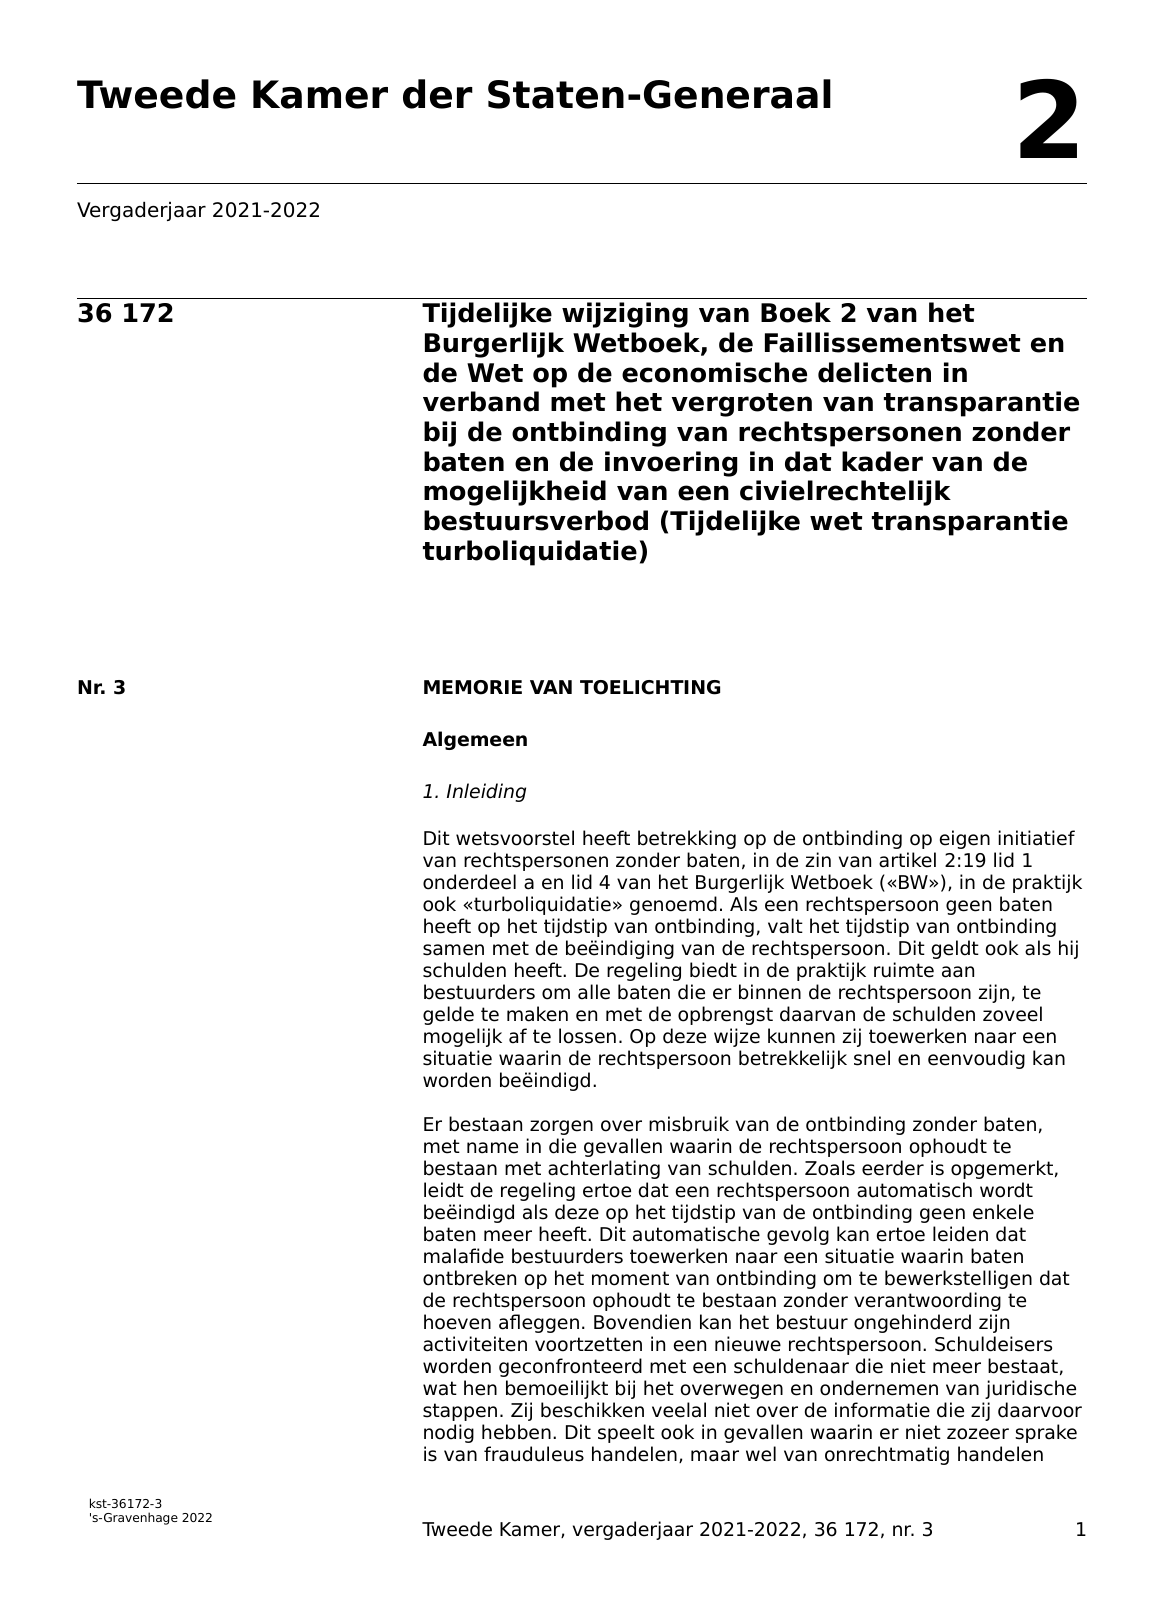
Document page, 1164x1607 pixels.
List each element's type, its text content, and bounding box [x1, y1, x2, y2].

text kst-36172-3 [88, 1497, 323, 1511]
text 's-Gravenhage 2022 [88, 1511, 323, 1525]
subtitle Algemeen [422, 729, 1087, 751]
subtitle Nr. 3 MEMORIE VAN TOELICHTING [77, 677, 1087, 699]
table_header 2 [886, 59, 1087, 183]
table_header Tweede Kamer der Staten-Generaal [77, 59, 886, 183]
subtitle 1. Inleiding [422, 781, 1087, 803]
table_cell Vergaderjaar 2021-2022 [77, 184, 1087, 298]
text Dit wetsvoorstel heeft betrekking op de ontbinding op eigen initiatief van rechtspersonen zonder baten, in de zin van artikel 2:19 lid 1 onderdeel a en lid 4 van het Burgerlijk Wetboek («BW»), in de praktijk ook «turboliquidatie» genoemd. Als een rechtspersoon geen baten heeft op het tijdstip van ontbinding, valt het tijdstip van ontbinding samen met de beëindiging van de rechtspersoon. Dit geldt ook als hij schulden heeft. De regeling biedt in de praktijk ruimte aan bestuurders om alle baten die er binnen de rechtspersoon zijn, te gelde te maken en met de opbrengst daarvan de schulden zoveel mogelijk af te lossen. Op deze wijze kunnen zij toewerken naar een situatie waarin de rechtspersoon betrekkelijk snel en eenvoudig kan worden beëindigd. [422, 828, 1087, 1092]
subtitle 36 172 Tijdelijke wijziging van Boek 2 van het Burgerlijk Wetboek, de Faillissementswet en de Wet op de economische delicten in verband met het vergroten van transparantie bij de ontbinding van rechtspersonen zonder baten en de invoering in dat kader van de mogelijkheid van een civielrechtelijk bestuursverbod (Tijdelijke wet transparantie turboliquidatie) [77, 299, 1087, 566]
text Er bestaan zorgen over misbruik van de ontbinding zonder baten, met name in die gevallen waarin de rechtspersoon ophoudt te bestaan met achterlating van schulden. Zoals eerder is opgemerkt, leidt de regeling ertoe dat een rechtspersoon automatisch wordt beëindigd als deze op het tijdstip van de ontbinding geen enkele baten meer heeft. Dit automatische gevolg kan ertoe leiden dat malafide bestuurders toewerken naar een situatie waarin baten ontbreken op het moment van ontbinding om te bewerkstelligen dat de rechtspersoon ophoudt te bestaan zonder verantwoording te hoeven afleggen. Bovendien kan het bestuur ongehinderd zijn activiteiten voortzetten in een nieuwe rechtspersoon. Schuldeisers worden geconfronteerd met een schuldenaar die niet meer bestaat, wat hen bemoeilijkt bij het overwegen en ondernemen van juridische stappen. Zij beschikken veelal niet over de informatie die zij daarvoor nodig hebben. Dit speelt ook in gevallen waarin er niet zozeer sprake is van frauduleus handelen, maar wel van onrechtmatig handelen [422, 1114, 1087, 1466]
